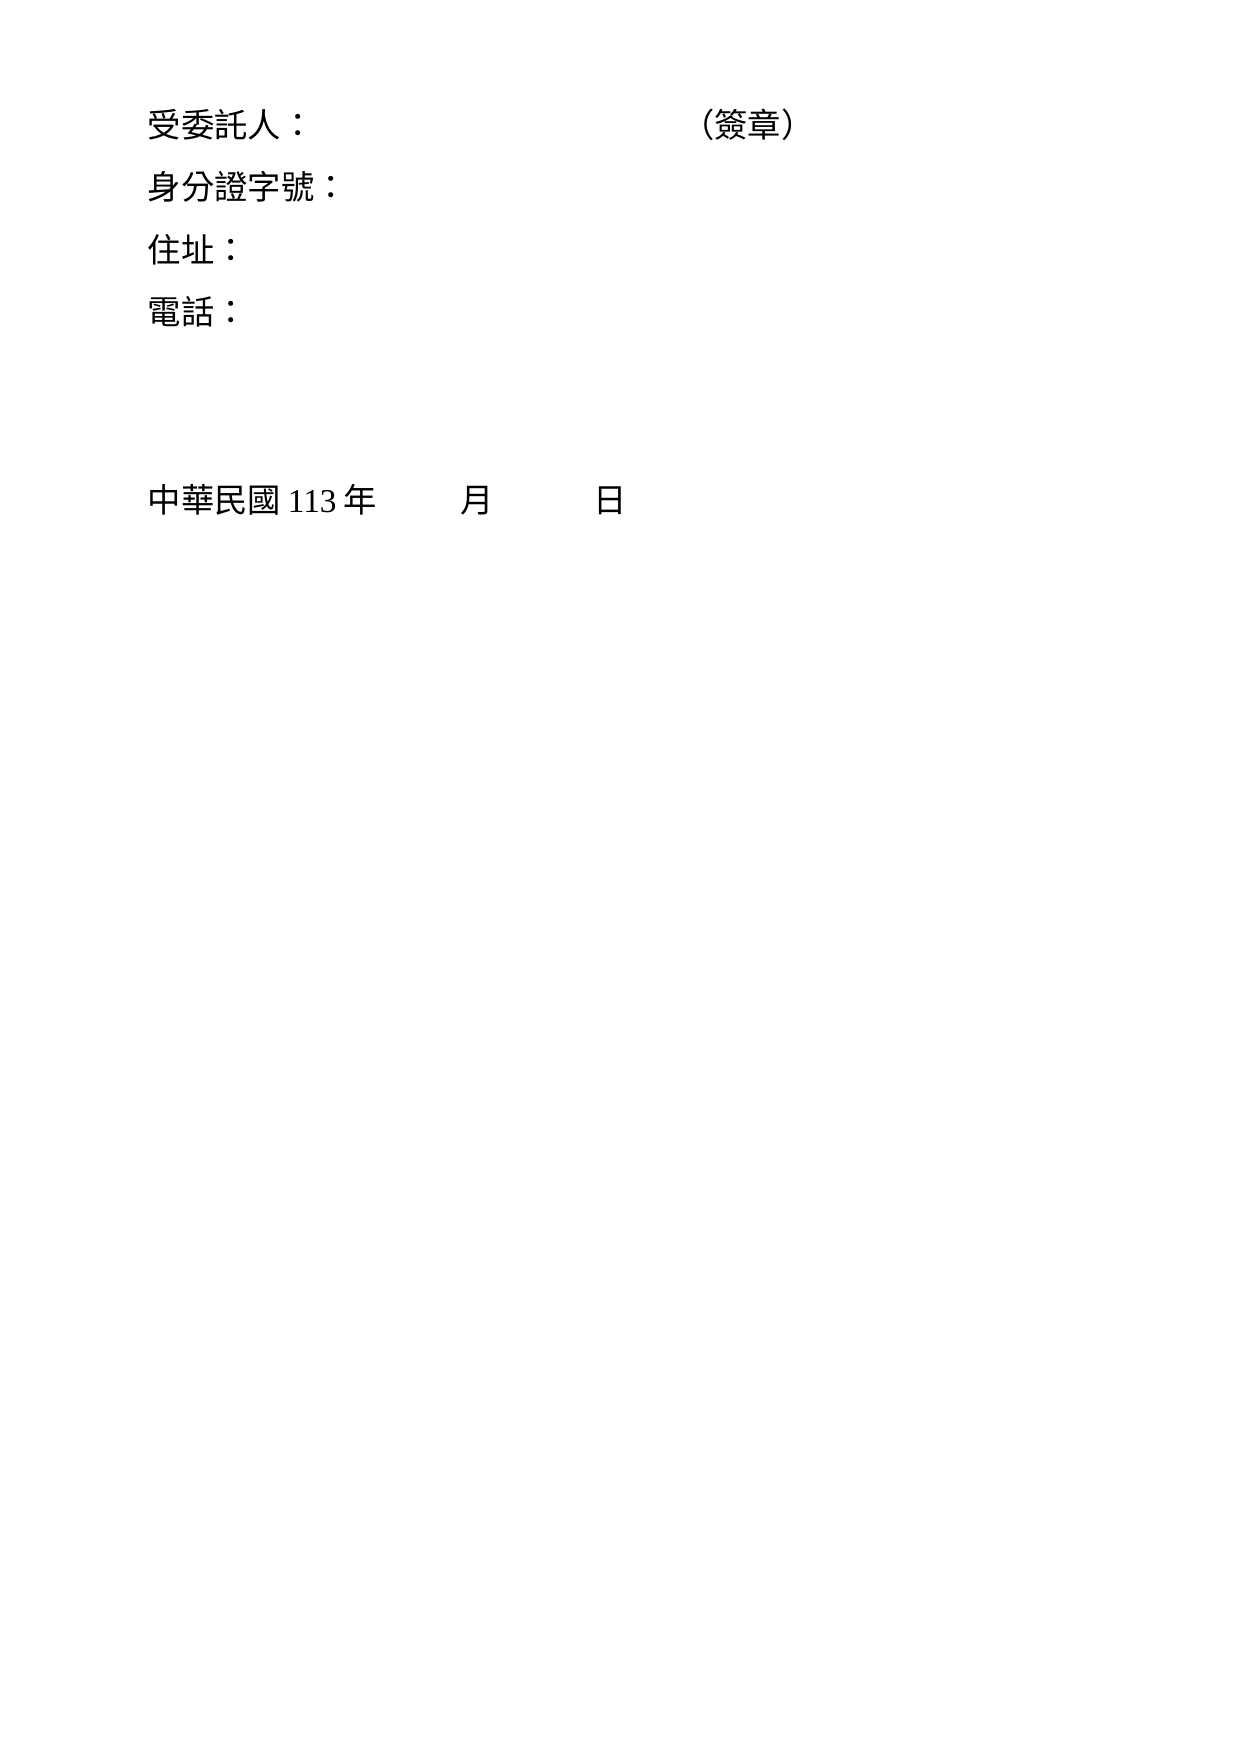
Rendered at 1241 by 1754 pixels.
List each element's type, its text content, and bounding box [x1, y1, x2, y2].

text 中華民國113年 月 日 [148, 456, 1107, 518]
text 身分證字號： [148, 143, 1107, 206]
text 住址： [148, 206, 1107, 268]
text 電話： [148, 268, 1107, 331]
text 受委託人： （簽章） [148, 81, 1107, 143]
